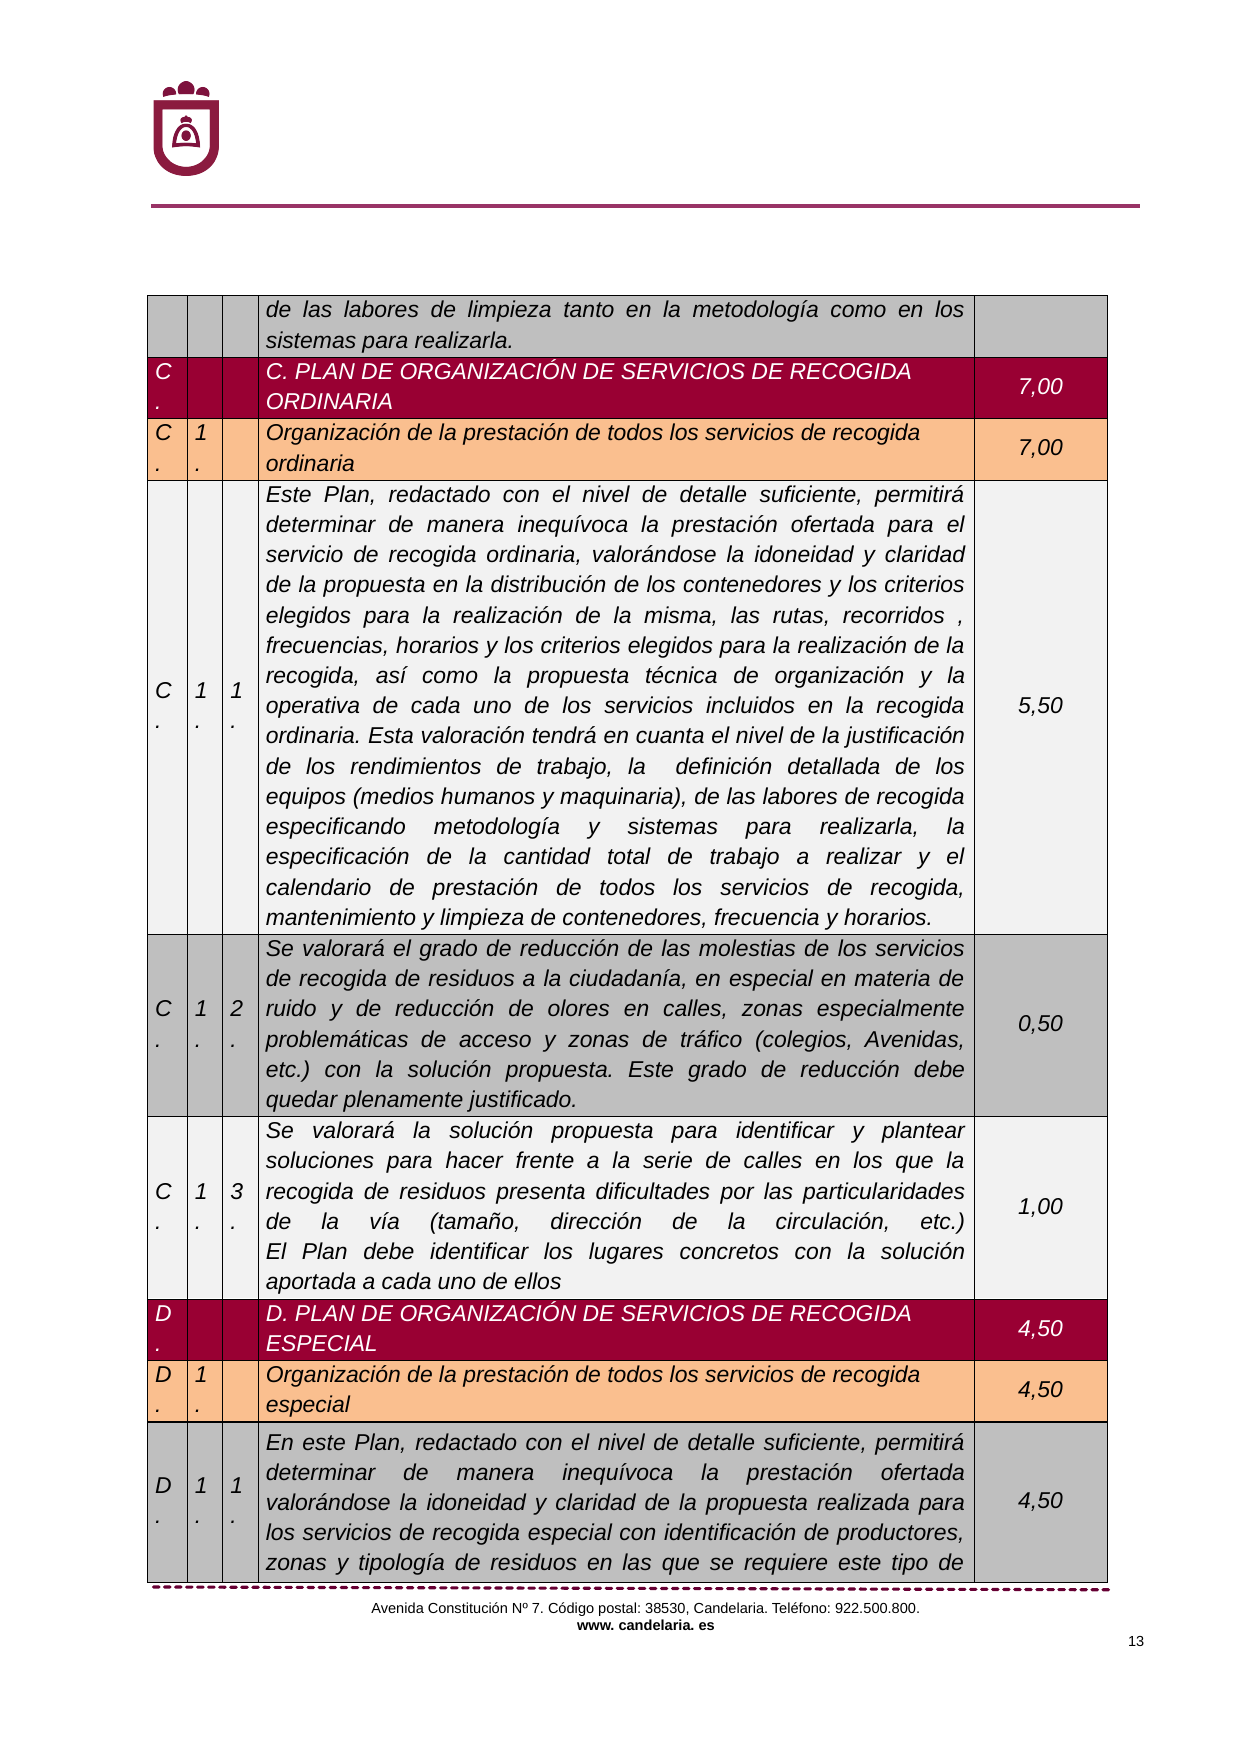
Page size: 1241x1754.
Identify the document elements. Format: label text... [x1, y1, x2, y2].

table_cell 1. [188, 935, 222, 1116]
table_cell C. [148, 1117, 187, 1298]
table_cell C. [148, 935, 187, 1116]
table_cell 1. [188, 1423, 222, 1582]
table_cell C. [148, 358, 187, 418]
table_cell 4,50 [975, 1423, 1107, 1582]
table_cell Organización de la prestación de todos los servicios de recogida especial [259, 1361, 974, 1421]
table_cell [223, 1361, 258, 1421]
table_cell En este Plan, redactado con el nivel de detalle suficiente, permitirá determinar de manera inequívoca la prestación ofertada valorándose la idoneidad y claridad de la propuesta realizada para los servicios de recogida especial con identificación de productores, zonas y tipología de residuos en las que se requiere este tipo de [259, 1423, 974, 1582]
table_cell [223, 419, 258, 480]
table_cell 7,00 [975, 358, 1107, 418]
table_cell 4,50 [975, 1300, 1107, 1360]
table_cell Organización de la prestación de todos los servicios de recogida ordinaria [259, 419, 974, 480]
table_cell 4,50 [975, 1361, 1107, 1421]
table_cell [188, 358, 222, 418]
table_cell 1. [188, 481, 222, 934]
table_cell Se valorará la solución propuesta para identificar y plantear soluciones para hacer frente a la serie de calles en los que la recogida de residuos presenta dificultades por las particularidades de la vía (tamaño, dirección de la circulación, etc.) El Plan debe identificar los lugares concretos con la solución aportada a cada uno de ellos [259, 1117, 974, 1298]
table_cell D. [148, 1300, 187, 1360]
table_cell Este Plan, redactado con el nivel de detalle suficiente, permitirá determinar de manera inequívoca la prestación ofertada para el servicio de recogida ordinaria, valorándose la idoneidad y claridad de la propuesta en la distribución de los contenedores y los criterios elegidos para la realización de la misma, las rutas, recorridos , frecuencias, horarios y los criterios elegidos para la realización de la recogida, así como la propuesta técnica de organización y la operativa de cada uno de los servicios incluidos en la recogida ordinaria. Esta valoración tendrá en cuanta el nivel de la justificación de los rendimientos de trabajo, la definición detallada de los equipos (medios humanos y maquinaria), de las labores de recogida especificando metodología y sistemas para realizarla, la especificación de la cantidad total de trabajo a realizar y el calendario de prestación de todos los servicios de recogida, mantenimiento y limpieza de contenedores, frecuencia y horarios. [259, 481, 974, 934]
table_cell C. [148, 419, 187, 480]
table_cell 0,50 [975, 935, 1107, 1116]
table_cell C. [148, 481, 187, 934]
table_cell 1,00 [975, 1117, 1107, 1298]
table_cell D. PLAN DE ORGANIZACIÓN DE SERVICIOS DE RECOGIDA ESPECIAL [259, 1300, 974, 1360]
table_cell 5,50 [975, 481, 1107, 934]
table_cell D. [148, 1361, 187, 1421]
table_cell [975, 296, 1107, 357]
table_cell 1. [188, 1361, 222, 1421]
table_cell 7,00 [975, 419, 1107, 480]
table_cell Se valorará el grado de reducción de las molestias de los servicios de recogida de residuos a la ciudadanía, en especial en materia de ruido y de reducción de olores en calles, zonas especialmente problemáticas de acceso y zonas de tráfico (colegios, Avenidas, etc.) con la solución propuesta. Este grado de reducción debe quedar plenamente justificado. [259, 935, 974, 1116]
table_cell [188, 296, 222, 357]
table_cell [223, 358, 258, 418]
table_cell 1. [223, 1423, 258, 1582]
table_cell [188, 1300, 222, 1360]
table_cell [148, 296, 187, 357]
table_cell D. [148, 1423, 187, 1582]
table_cell 2. [223, 935, 258, 1116]
table_cell [223, 1300, 258, 1360]
table_cell 1. [223, 481, 258, 934]
table_cell 3. [223, 1117, 258, 1298]
table_cell 1. [188, 1117, 222, 1298]
table_cell C. PLAN DE ORGANIZACIÓN DE SERVICIOS DE RECOGIDA ORDINARIA [259, 358, 974, 418]
table_cell [223, 296, 258, 357]
table_cell 1. [188, 419, 222, 480]
table_cell de las labores de limpieza tanto en la metodología como en los sistemas para realizarla. [259, 296, 974, 357]
